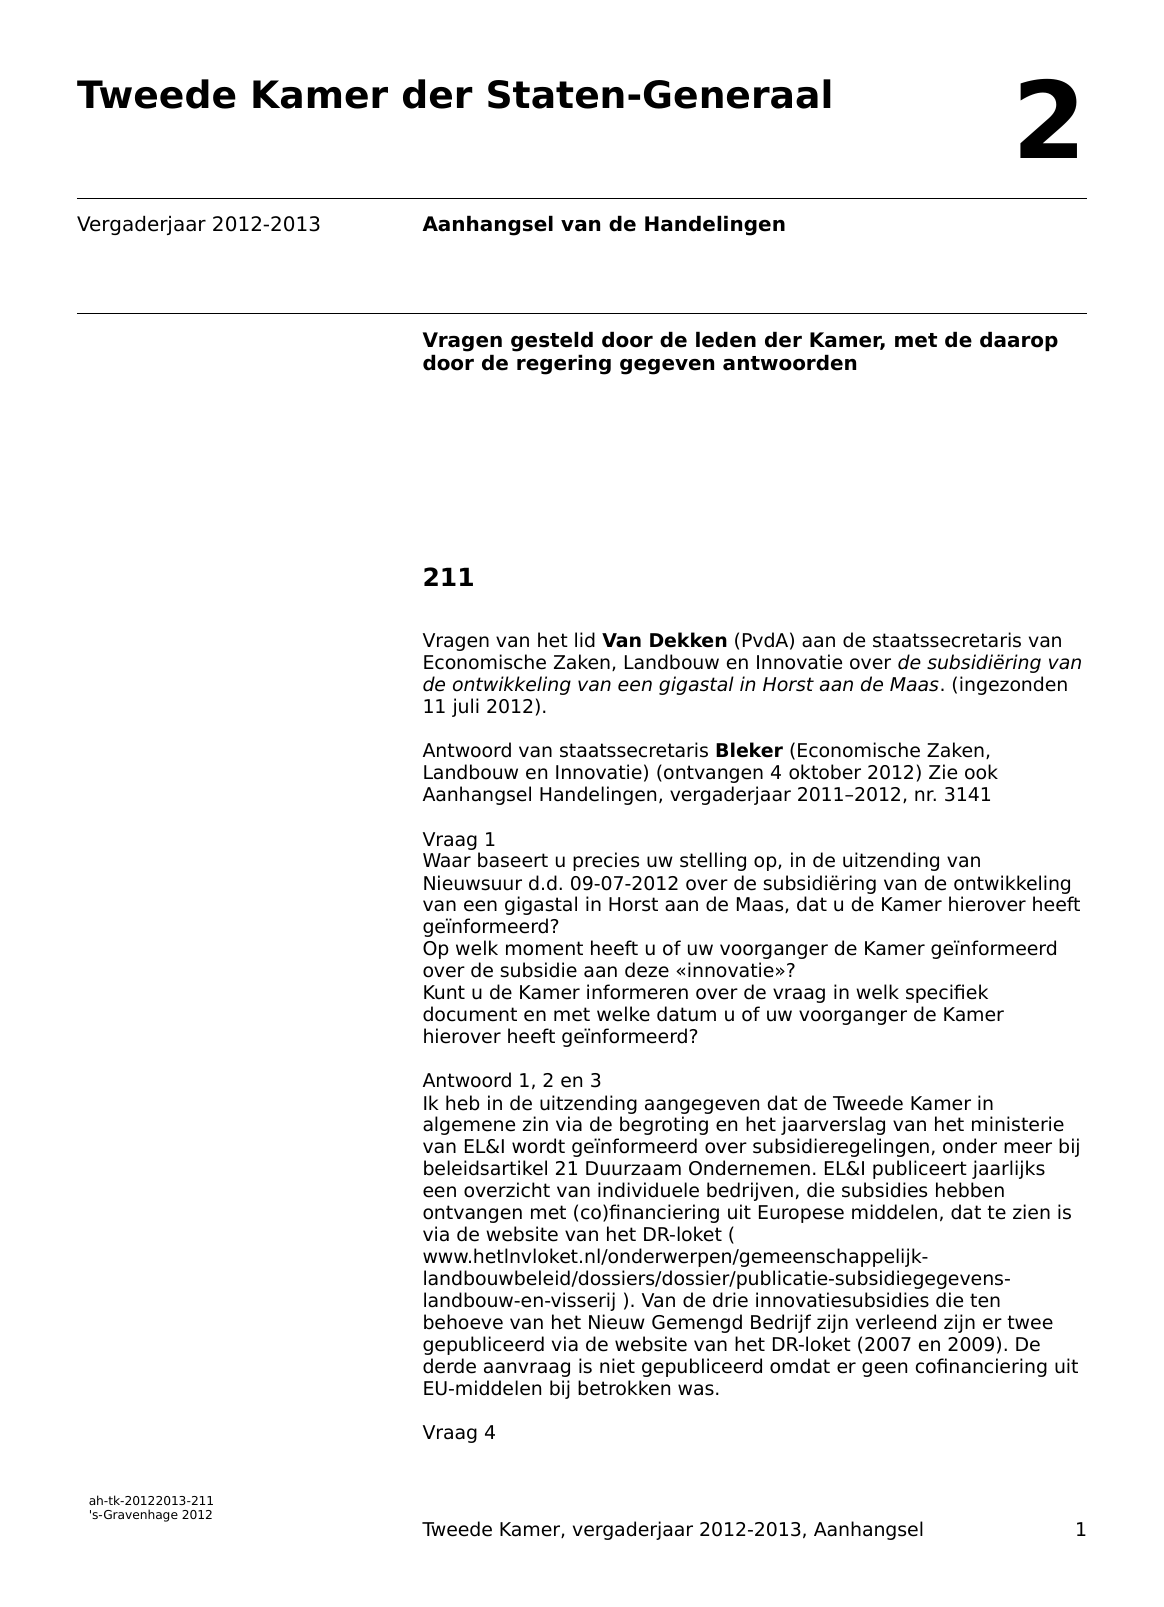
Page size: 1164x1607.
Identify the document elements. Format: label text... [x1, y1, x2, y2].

text Kunt u de Kamer informeren over de vraag in welk specifiek document en met welke datum u of uw voorganger de Kamer hierover heeft geïnformeerd? [422, 982, 1087, 1048]
table_cell Vergaderjaar 2012-2013 [77, 199, 422, 313]
text 211 [422, 563, 1087, 592]
table_header Tweede Kamer der Staten-Generaal [77, 59, 886, 198]
text Vraag 1 [422, 828, 1087, 850]
table_cell Vragen gesteld door de leden der Kamer, met de daarop door de regering gegeven antwoorden [422, 314, 1087, 375]
text Vragen van het lid Van Dekken (PvdA) aan de staatssecretaris van Economische Zaken, Landbouw en Innovatie over de subsidiëring van de ontwikkeling van een gigastal in Horst aan de Maas. (ingezonden 11 juli 2012). [422, 630, 1087, 718]
text Antwoord 1, 2 en 3 [422, 1070, 1087, 1092]
text Op welk moment heeft u of uw voorganger de Kamer geïnformeerd over de subsidie aan deze «innovatie»? [422, 938, 1087, 982]
text ah-tk-20122013-211 [88, 1494, 323, 1508]
table_cell [77, 314, 422, 375]
table_cell Aanhangsel van de Handelingen [422, 199, 1087, 313]
text Ik heb in de uitzending aangegeven dat de Tweede Kamer in algemene zin via de begroting en het jaarverslag van het ministerie van EL&I wordt geïnformeerd over subsidieregelingen, onder meer bij beleidsartikel 21 Duurzaam Ondernemen. EL&I publiceert jaarlijks een overzicht van individuele bedrijven, die subsidies hebben ontvangen met (co)financiering uit Europese middelen, dat te zien is via de website van het DR-loket ( www.hetlnvloket.nl/onderwerpen/gemeenschappelijk-landbouwbeleid/dossiers/dossier/publicatie-subsidiegegevens-landbouw-en-visserij ). Van de drie innovatiesubsidies die ten behoeve van het Nieuw Gemengd Bedrijf zijn verleend zijn er twee gepubliceerd via de website van het DR-loket (2007 en 2009). De derde aanvraag is niet gepubliceerd omdat er geen cofinanciering uit EU-middelen bij betrokken was. [422, 1092, 1087, 1400]
text 's-Gravenhage 2012 [88, 1508, 323, 1522]
text Waar baseert u precies uw stelling op, in de uitzending van Nieuwsuur d.d. 09-07-2012 over de subsidiëring van de ontwikkeling van een gigastal in Horst aan de Maas, dat u de Kamer hierover heeft geïnformeerd? [422, 850, 1087, 938]
table_header 2 [886, 59, 1087, 198]
text Antwoord van staatssecretaris Bleker (Economische Zaken, Landbouw en Innovatie) (ontvangen 4 oktober 2012) Zie ook Aanhangsel Handelingen, vergaderjaar 2011–2012, nr. 3141 [422, 740, 1087, 806]
text Vraag 4 [422, 1422, 1087, 1444]
